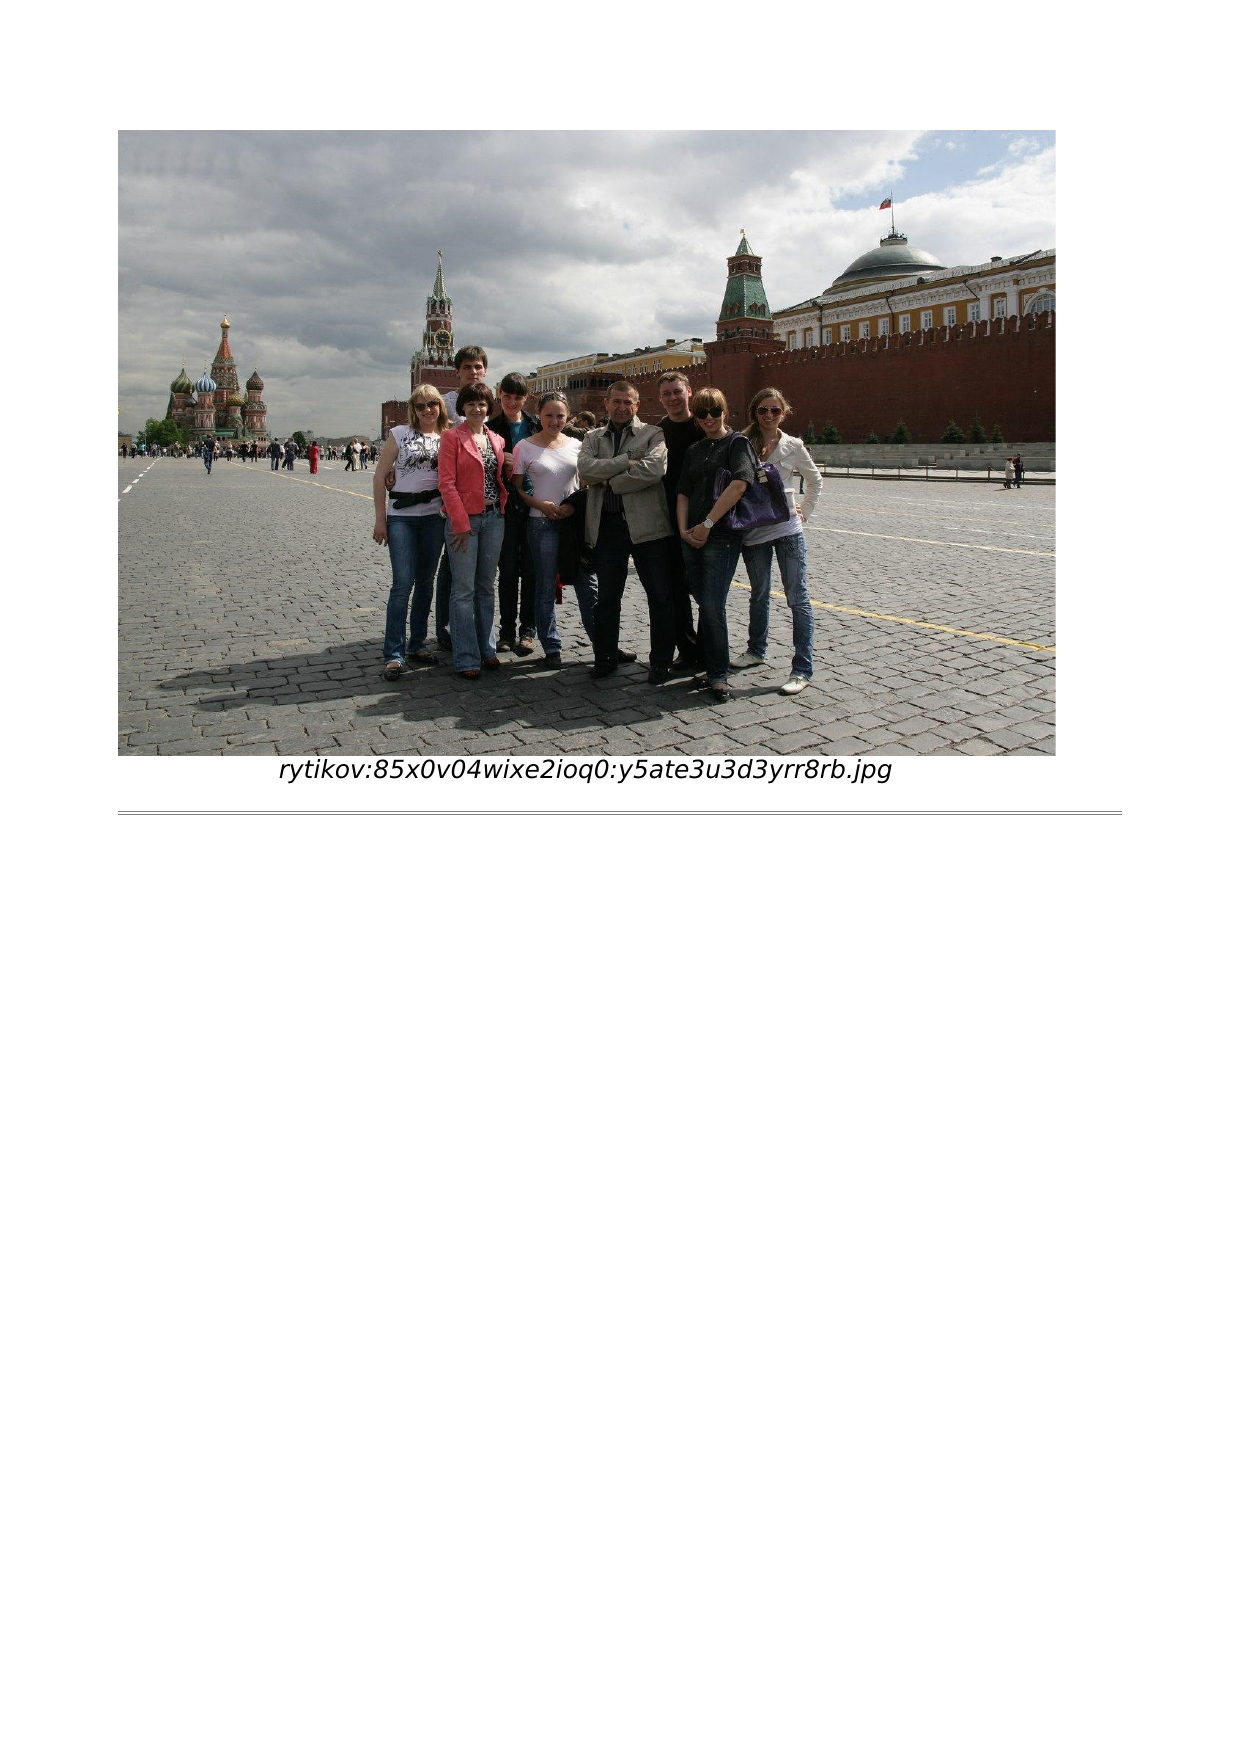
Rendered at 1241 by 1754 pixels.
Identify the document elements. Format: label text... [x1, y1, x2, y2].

picture [118, 130, 1056, 756]
text rytikov:85x0v04wixe2ioq0:y5ate3u3d3yrr8rb.jpg [118, 756, 1056, 784]
